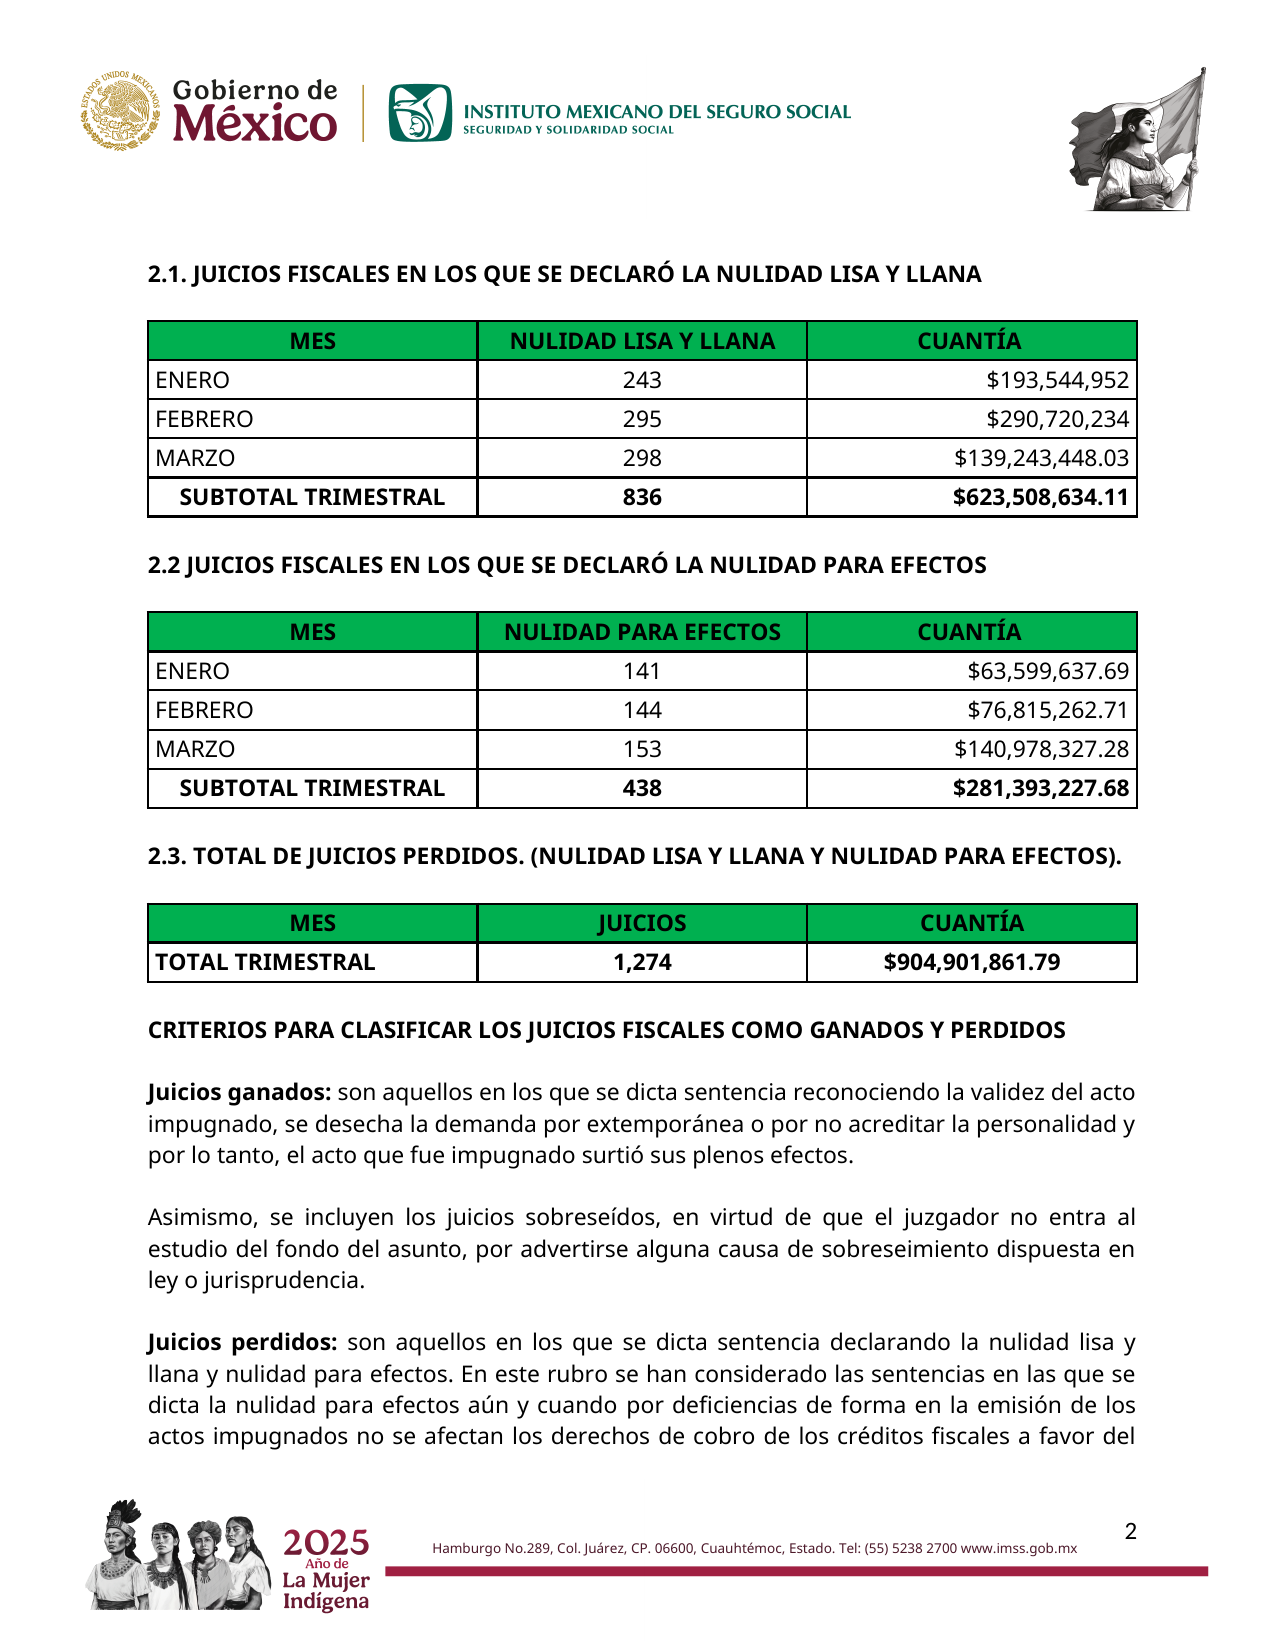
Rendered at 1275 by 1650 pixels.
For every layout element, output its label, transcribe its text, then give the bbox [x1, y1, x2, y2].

text 2.3. TOTAL DE JUICIOS PERDIDOS. (NULIDAD LISA Y LLANA Y NULIDAD PARA EFECTOS). [148, 840, 1137, 871]
table_cell $623,508,634.11 [808, 479, 1136, 515]
table_cell $193,544,952 [808, 361, 1136, 398]
table_cell ENERO [149, 653, 476, 689]
table_cell 153 [479, 731, 806, 767]
table_cell $140,978,327.28 [808, 731, 1136, 767]
table_header MES [149, 613, 476, 650]
table_header CUANTÍA [808, 322, 1136, 359]
table_cell $76,815,262.71 [808, 691, 1136, 728]
table_cell $904,901,861.79 [808, 944, 1136, 981]
table_cell FEBRERO [149, 691, 476, 728]
table_cell 438 [479, 770, 806, 807]
text 2.1. JUICIOS FISCALES EN LOS QUE SE DECLARÓ LA NULIDAD LISA Y LLANA [148, 258, 1137, 289]
table_cell $290,720,234 [808, 400, 1136, 437]
table_header CUANTÍA [808, 613, 1136, 650]
table_cell 243 [479, 361, 806, 398]
text 2.2 JUICIOS FISCALES EN LOS QUE SE DECLARÓ LA NULIDAD PARA EFECTOS [148, 549, 1137, 580]
text CRITERIOS PARA CLASIFICAR LOS JUICIOS FISCALES COMO GANADOS Y PERDIDOS [148, 1014, 1137, 1045]
table_cell $63,599,637.69 [808, 653, 1136, 689]
table_cell $139,243,448.03 [808, 439, 1136, 476]
table_cell 141 [479, 653, 806, 689]
table_cell 144 [479, 691, 806, 728]
table_cell 295 [479, 400, 806, 437]
table_header NULIDAD PARA EFECTOS [479, 613, 806, 650]
table_cell ENERO [149, 361, 476, 398]
table_cell SUBTOTAL TRIMESTRAL [149, 479, 476, 515]
table_header MES [149, 905, 476, 941]
table_cell $281,393,227.68 [808, 770, 1136, 807]
text Juicios perdidos: son aquellos en los que se dicta sentencia declarando la nulidad lisa y llana y nulidad para efectos. En este rubro se han considerado las sentencias en las que se dicta la nulidad para efectos aún y cuando por deficiencias de forma en la emisión de los actos impugnados no se afectan los derechos de cobro de los créditos fiscales a favor del [148, 1326, 1137, 1451]
table_cell 1,274 [479, 944, 806, 981]
table_cell MARZO [149, 731, 476, 767]
table_header MES [149, 322, 476, 359]
table_cell 836 [479, 479, 806, 515]
table_header NULIDAD LISA Y LLANA [479, 322, 806, 359]
table_header CUANTÍA [808, 905, 1136, 941]
table_header JUICIOS [479, 905, 806, 941]
text Juicios ganados: son aquellos en los que se dicta sentencia reconociendo la validez del acto impugnado, se desecha la demanda por extemporánea o por no acreditar la personalidad y por lo tanto, el acto que fue impugnado surtió sus plenos efectos. [148, 1076, 1137, 1170]
table_cell SUBTOTAL TRIMESTRAL [149, 770, 476, 807]
table_cell FEBRERO [149, 400, 476, 437]
table_cell TOTAL TRIMESTRAL [149, 944, 476, 981]
table_cell 298 [479, 439, 806, 476]
text Asimismo, se incluyen los juicios sobreseídos, en virtud de que el juzgador no entra al estudio del fondo del asunto, por advertirse alguna causa de sobreseimiento dispuesta en ley o jurisprudencia. [148, 1201, 1137, 1295]
table_cell MARZO [149, 439, 476, 476]
